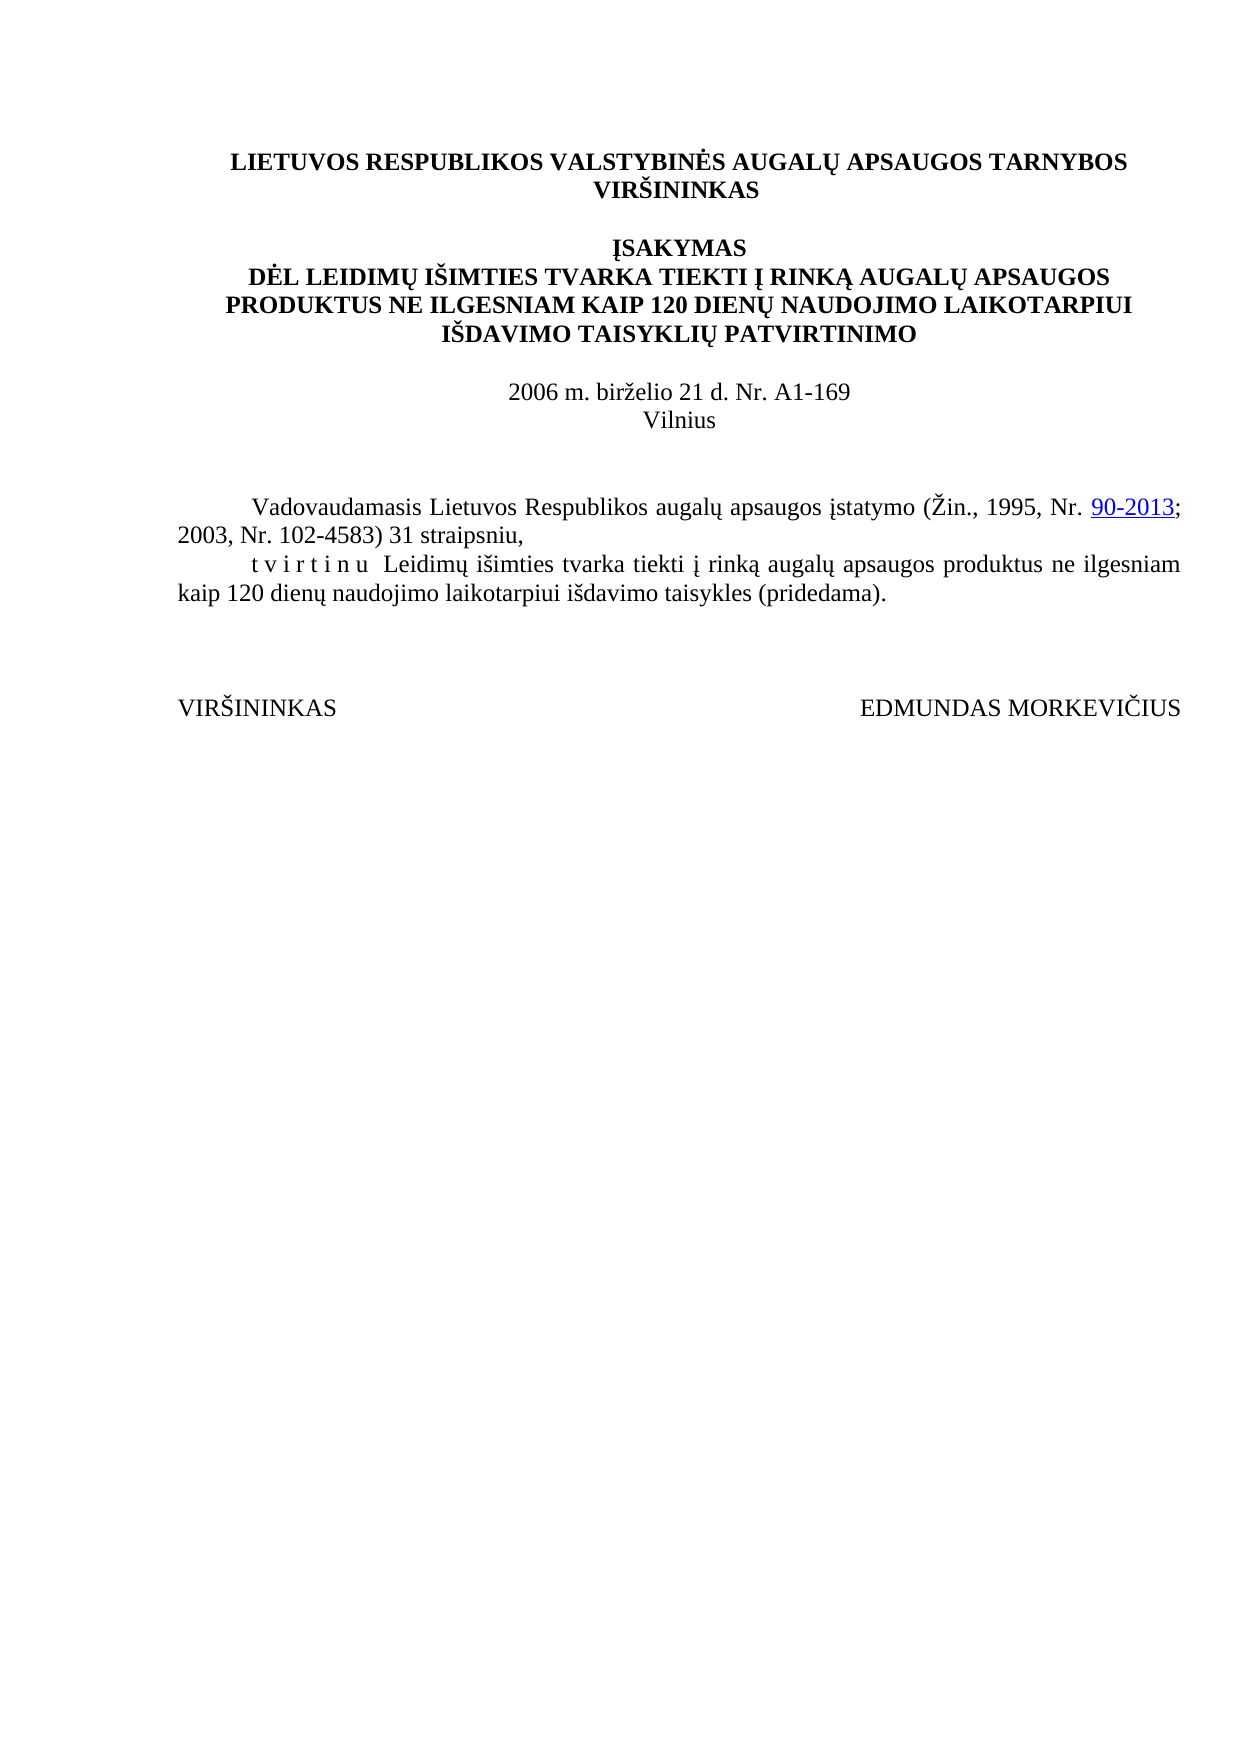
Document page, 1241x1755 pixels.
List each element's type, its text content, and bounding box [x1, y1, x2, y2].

text tvirtinu Leidimų išimties tvarka tiekti į rinką augalų apsaugos produktus ne ilgesniam kaip 120 dienų naudojimo laikotarpiui išdavimo taisykles (pridedama). [177, 549, 1181, 607]
text DĖL LEIDIMŲ IŠIMTIES TVARKA TIEKTI Į RINKĄ AUGALŲ APSAUGOS PRODUKTUS NE ILGESNIAM KAIP 120 DIENŲ NAUDOJIMO LAIKOTARPIUI IŠDAVIMO TAISYKLIŲ PATVIRTINIMO [177, 262, 1181, 348]
text ĮSAKYMAS [177, 233, 1181, 262]
text Vadovaudamasis Lietuvos Respublikos augalų apsaugos įstatymo (Žin., 1995, Nr. 90-2013; 2003, Nr. 102-4583) 31 straipsniu, [177, 492, 1181, 549]
text VIRŠININKAS EDMUNDAS MORKEVIČIUS [177, 693, 1181, 722]
text 2006 m. birželio 21 d. Nr. A1-169 [177, 377, 1181, 406]
text LIETUVOS RESPUBLIKOS VALSTYBINĖS AUGALŲ APSAUGOS TARNYBOS VIRŠININKAS [177, 147, 1181, 204]
text Vilnius [177, 406, 1181, 434]
